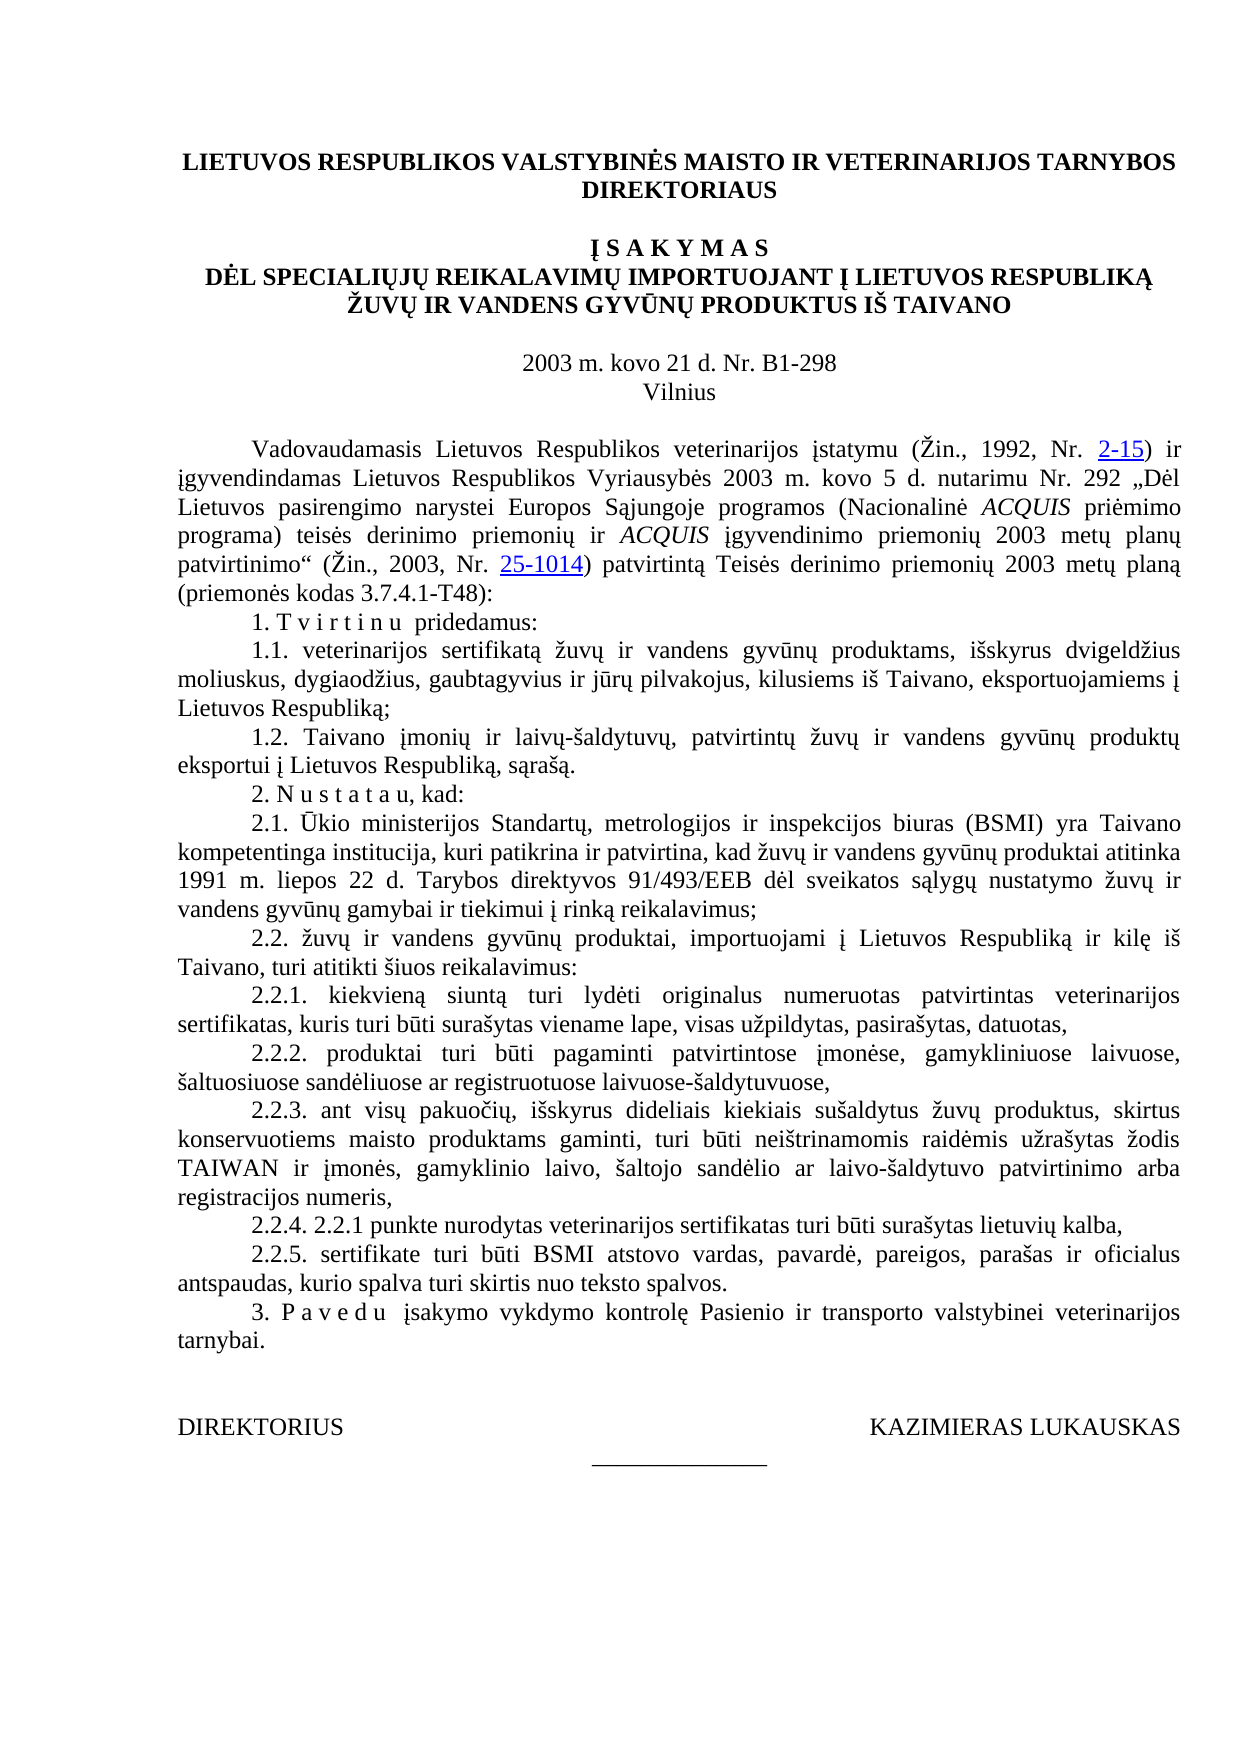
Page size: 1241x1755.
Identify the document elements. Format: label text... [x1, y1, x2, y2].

text ______________ [177, 1441, 1181, 1469]
text Vadovaudamasis Lietuvos Respublikos veterinarijos įstatymu (Žin., 1992, Nr. 2-15) ir įgyvendindamas Lietuvos Respublikos Vyriausybės 2003 m. kovo 5 d. nutarimu Nr. 292 „Dėl Lietuvos pasirengimo narystei Europos Sąjungoje programos (Nacionalinė ACQUIS priėmimo programa) teisės derinimo priemonių ir ACQUIS įgyvendinimo priemonių 2003 metų planų patvirtinimo“ (Žin., 2003, Nr. 25-1014) patvirtintą Teisės derinimo priemonių 2003 metų planą (priemonės kodas 3.7.4.1-T48): [177, 434, 1181, 607]
text Į S A K Y M A S [177, 233, 1181, 262]
text 2.2.2. produktai turi būti pagaminti patvirtintose įmonėse, gamykliniuose laivuose, šaltuosiuose sandėliuose ar registruotuose laivuose-šaldytuvuose, [177, 1038, 1181, 1096]
text LIETUVOS RESPUBLIKOS VALSTYBINĖS MAISTO IR VETERINARIJOS TARNYBOS DIREKTORIAUS [177, 147, 1181, 204]
text 1. Tvirtinu pridedamus: [177, 607, 1181, 636]
text 2003 m. kovo 21 d. Nr. B1-298 [177, 348, 1181, 377]
text 2.1. Ūkio ministerijos Standartų, metrologijos ir inspekcijos biuras (BSMI) yra Taivano kompetentinga institucija, kuri patikrina ir patvirtina, kad žuvų ir vandens gyvūnų produktai atitinka 1991 m. liepos 22 d. Tarybos direktyvos 91/493/EEB dėl sveikatos sąlygų nustatymo žuvų ir vandens gyvūnų gamybai ir tiekimui į rinką reikalavimus; [177, 808, 1181, 923]
text 3. Pavedu įsakymo vykdymo kontrolę Pasienio ir transporto valstybinei veterinarijos tarnybai. [177, 1297, 1181, 1354]
text 2.2.3. ant visų pakuočių, išskyrus dideliais kiekiais sušaldytus žuvų produktus, skirtus konservuotiems maisto produktams gaminti, turi būti neištrinamomis raidėmis užrašytas žodis TAIWAN ir įmonės, gamyklinio laivo, šaltojo sandėlio ar laivo-šaldytuvo patvirtinimo arba registracijos numeris, [177, 1096, 1181, 1211]
text DĖL SPECIALIŲJŲ REIKALAVIMŲ IMPORTUOJANT Į LIETUVOS RESPUBLIKĄ ŽUVŲ IR VANDENS GYVŪNŲ PRODUKTUS IŠ TAIVANO [177, 262, 1181, 319]
text 2.2.1. kiekvieną siuntą turi lydėti originalus numeruotas patvirtintas veterinarijos sertifikatas, kuris turi būti surašytas viename lape, visas užpildytas, pasirašytas, datuotas, [177, 981, 1181, 1038]
text 2.2. žuvų ir vandens gyvūnų produktai, importuojami į Lietuvos Respubliką ir kilę iš Taivano, turi atitikti šiuos reikalavimus: [177, 923, 1181, 981]
text 2. Nustatau, kad: [177, 779, 1181, 808]
text Vilnius [177, 377, 1181, 406]
text 1.1. veterinarijos sertifikatą žuvų ir vandens gyvūnų produktams, išskyrus dvigeldžius moliuskus, dygiaodžius, gaubtagyvius ir jūrų pilvakojus, kilusiems iš Taivano, eksportuojamiems į Lietuvos Respubliką; [177, 636, 1181, 722]
text 1.2. Taivano įmonių ir laivų-šaldytuvų, patvirtintų žuvų ir vandens gyvūnų produktų eksportui į Lietuvos Respubliką, sąrašą. [177, 722, 1181, 779]
text 2.2.5. sertifikate turi būti BSMI atstovo vardas, pavardė, pareigos, parašas ir oficialus antspaudas, kurio spalva turi skirtis nuo teksto spalvos. [177, 1239, 1181, 1297]
text 2.2.4. 2.2.1 punkte nurodytas veterinarijos sertifikatas turi būti surašytas lietuvių kalba, [177, 1211, 1181, 1239]
text Direktorius Kazimieras Lukauskas [177, 1412, 1181, 1441]
